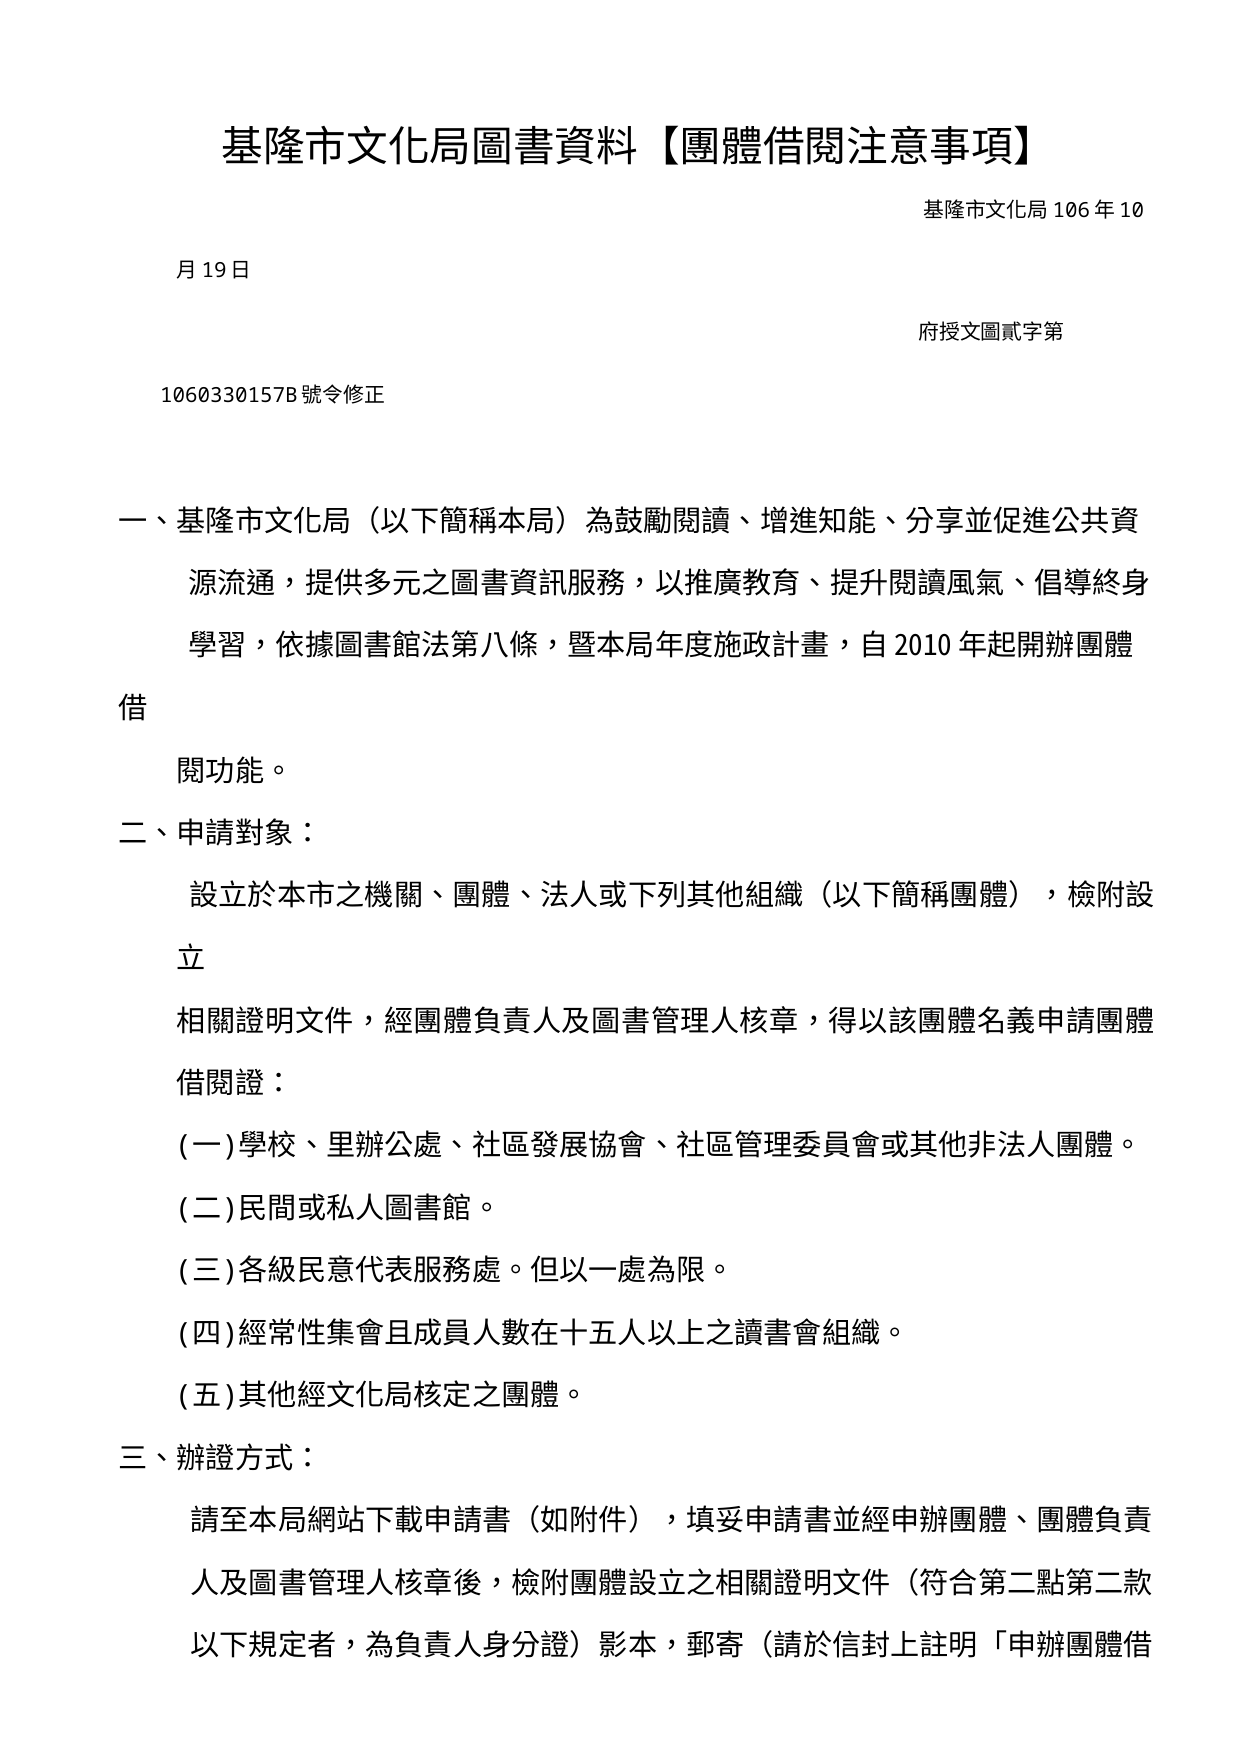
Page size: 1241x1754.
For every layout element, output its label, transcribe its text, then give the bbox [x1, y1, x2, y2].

text 基隆市文化局106年10月19日 [118, 164, 1157, 289]
text 源流通，提供多元之圖書資訊服務，以推廣教育、提升閱讀風氣、倡導終身 [118, 539, 1157, 602]
text (四)經常性集會且成員人數在十五人以上之讀書會組織。 [174, 1289, 1157, 1352]
text 二、申請對象： [118, 789, 1157, 852]
text 閱功能。 [118, 727, 1157, 789]
text 一、基隆市文化局（以下簡稱本局）為鼓勵閱讀、增進知能、分享並促進公共資 [118, 477, 1157, 539]
text 以下規定者，為負責人身分證）影本，郵寄（請於信封上註明「申辦團體借 [120, 1602, 1157, 1664]
text (三)各級民意代表服務處。但以一處為限。 [174, 1227, 1157, 1289]
text 三、辦證方式： [118, 1414, 1157, 1477]
text 請至本局網站下載申請書（如附件），填妥申請書並經申辦團體、團體負責 [120, 1477, 1157, 1539]
text (五)其他經文化局核定之團體。 [174, 1352, 1157, 1414]
text (一)學校、里辦公處、社區發展協會、社區管理委員會或其他非法人團體。 [174, 1102, 1157, 1164]
text 設立於本市之機關、團體、法人或下列其他組織（以下簡稱團體），檢附設立 相關證明文件，經團體負責人及圖書管理人核章，得以該團體名義申請團體借閱證： [118, 852, 1157, 1102]
text 人及圖書管理人核章後，檢附團體設立之相關證明文件（符合第二點第二款 [120, 1539, 1157, 1602]
text 基隆市文化局圖書資料【團體借閱注意事項】 [118, 102, 1157, 164]
text 學習，依據圖書館法第八條，暨本局年度施政計畫，自2010年起開辦團體借 [118, 602, 1157, 727]
text 府授文圖貳字第1060330157B號令修正 [118, 289, 1157, 414]
text (二)民間或私人圖書館。 [174, 1164, 1157, 1227]
